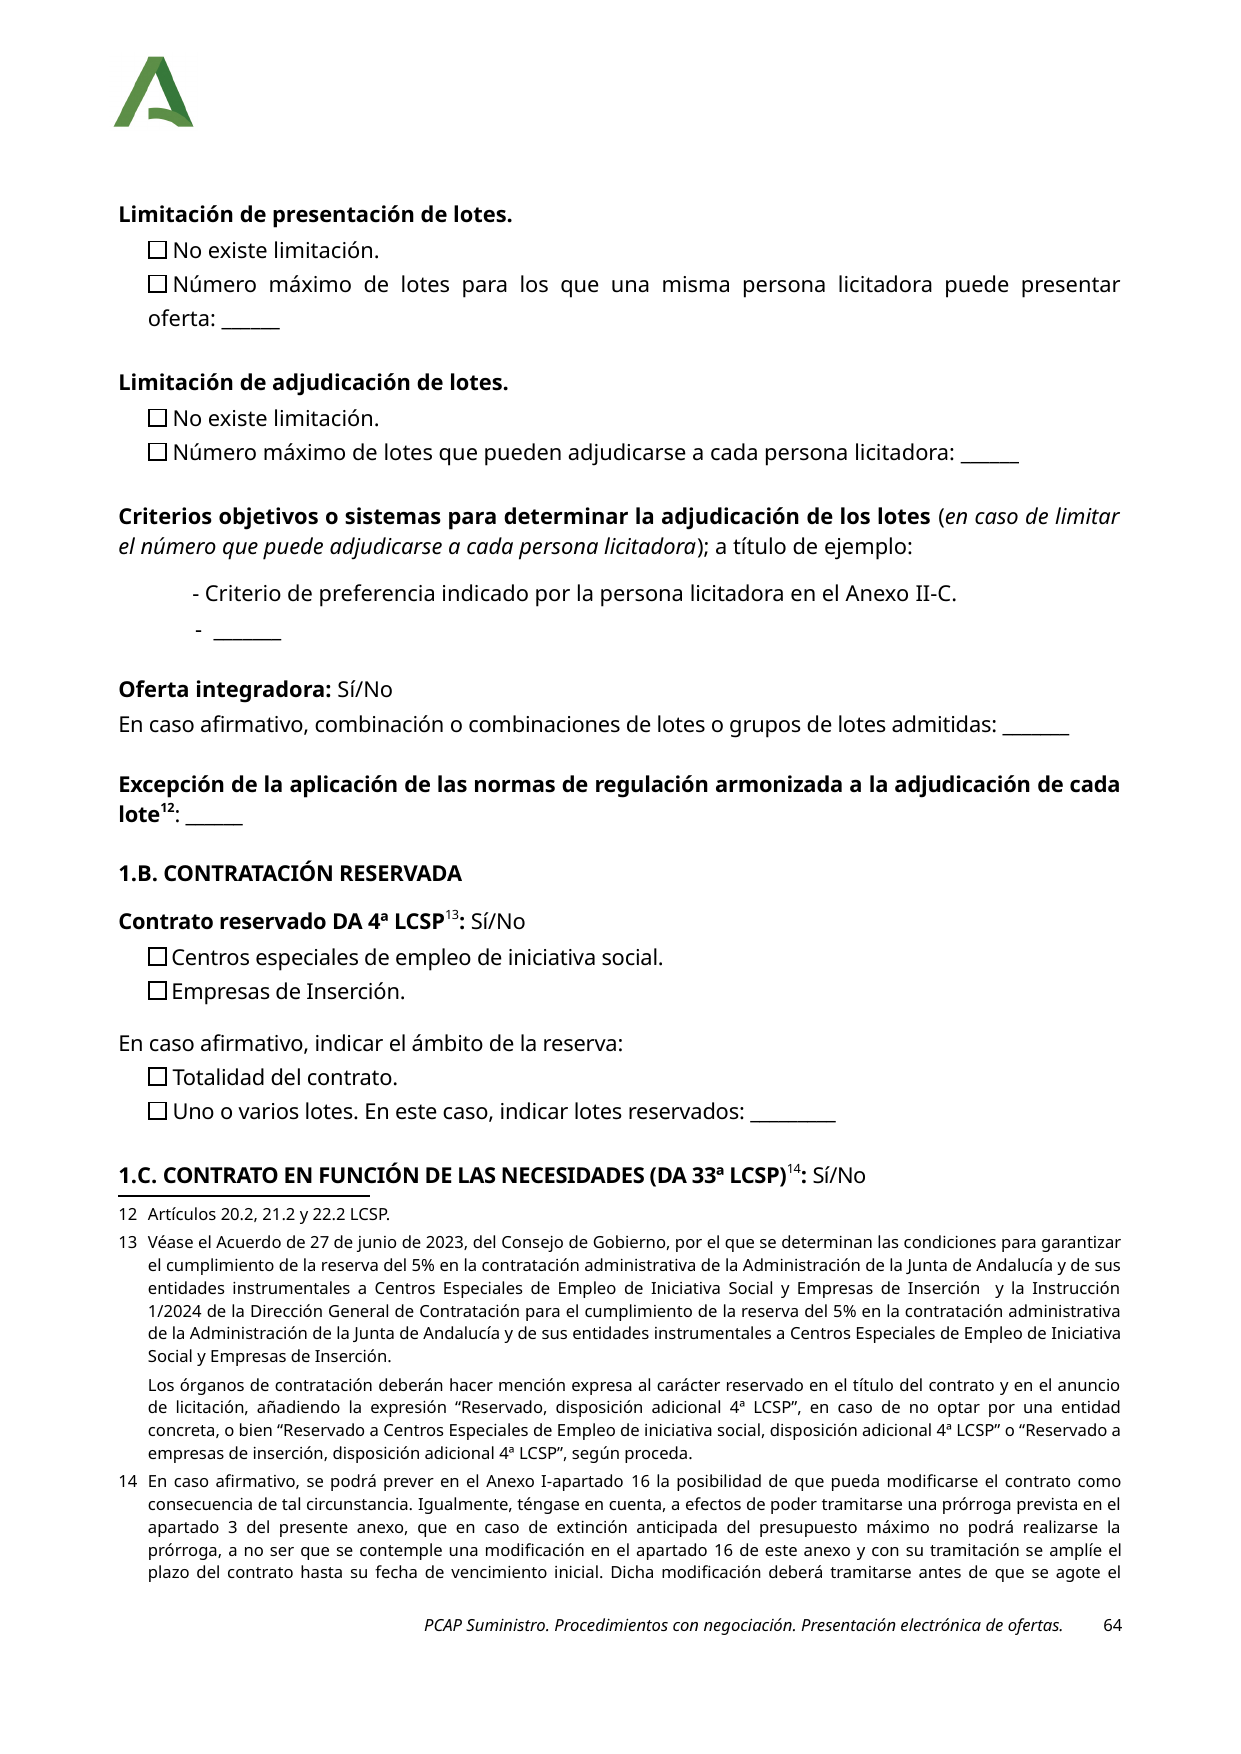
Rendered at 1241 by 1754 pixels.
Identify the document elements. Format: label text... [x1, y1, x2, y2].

text Empresas de Inserción. [148, 976, 1122, 1005]
text Número máximo de lotes para los que una misma persona licitadora puede presentar oferta: ______ [148, 269, 1122, 333]
text En caso afirmativo, combinación o combinaciones de lotes o grupos de lotes admitidas: _______ [118, 709, 1122, 739]
picture [109, 52, 198, 131]
text En caso afirmativo, indicar el ámbito de la reserva: [118, 1027, 1122, 1057]
text - _______ [118, 614, 1122, 644]
text Uno o varios lotes. En este caso, indicar lotes reservados: _________ [148, 1096, 1122, 1126]
text No existe limitación. [148, 235, 1122, 264]
text Número máximo de lotes que pueden adjudicarse a cada persona licitadora: ______ [148, 437, 1122, 467]
text 1.B. CONTRATACIÓN RESERVADA [118, 858, 1122, 888]
text Centros especiales de empleo de iniciativa social. [148, 941, 1122, 971]
text Oferta integradora: Sí/No [118, 673, 1122, 703]
text Totalidad del contrato. [148, 1062, 1122, 1091]
text Los órganos de contratación deberán hacer mención expresa al carácter reservado en el título del contrato y en el anuncio de licitación, añadiendo la expresión “Reservado, disposición adicional 4ª LCSP”, en caso de no optar por una entidad concreta, o bien “Reservado a Centros Especiales de Empleo de iniciativa social, disposición adicional 4ª LCSP” o “Reservado a empresas de inserción, disposición adicional 4ª LCSP”, según proceda. [118, 1373, 1122, 1464]
text 1.C. CONTRATO EN FUNCIÓN DE LAS NECESIDADES (DA 33ª LCSP): Sí/No [118, 1160, 1122, 1189]
text Limitación de presentación de lotes. [118, 199, 1122, 229]
text En caso afirmativo, se podrá prever en el Anexo I-apartado 16 la posibilidad de que pueda modificarse el contrato como consecuencia de tal circunstancia. Igualmente, téngase en cuenta, a efectos de poder tramitarse una prórroga prevista en el apartado 3 del presente anexo, que en caso de extinción anticipada del presupuesto máximo no podrá realizarse la prórroga, a no ser que se contemple una modificación en el apartado 16 de este anexo y con su tramitación se amplíe el plazo del contrato hasta su fecha de vencimiento inicial. Dicha modificación deberá tramitarse antes de que se agote el [118, 1470, 1122, 1584]
text No existe limitación. [148, 403, 1122, 433]
text Contrato reservado DA 4ª LCSP: Sí/No [118, 906, 1122, 936]
text Artículos 20.2, 21.2 y 22.2 LCSP. [118, 1202, 1122, 1225]
text Véase el Acuerdo de 27 de junio de 2023, del Consejo de Gobierno, por el que se determinan las condiciones para garantizar el cumplimiento de la reserva del 5% en la contratación administrativa de la Administración de la Junta de Andalucía y de sus entidades instrumentales a Centros Especiales de Empleo de Iniciativa Social y Empresas de Inserción y la Instrucción 1/2024 de la Dirección General de Contratación para el cumplimiento de la reserva del 5% en la contratación administrativa de la Administración de la Junta de Andalucía y de sus entidades instrumentales a Centros Especiales de Empleo de Iniciativa Social y Empresas de Inserción. [118, 1231, 1122, 1367]
text Limitación de adjudicación de lotes. [118, 367, 1122, 397]
text Criterios objetivos o sistemas para determinar la adjudicación de los lotes (en caso de limitar el número que puede adjudicarse a cada persona licitadora); a título de ejemplo: [118, 501, 1122, 561]
text Excepción de la aplicación de las normas de regulación armonizada a la adjudicación de cada lote: ______ [118, 769, 1122, 828]
text - Criterio de preferencia indicado por la persona licitadora en el Anexo II-C. [118, 578, 1122, 608]
